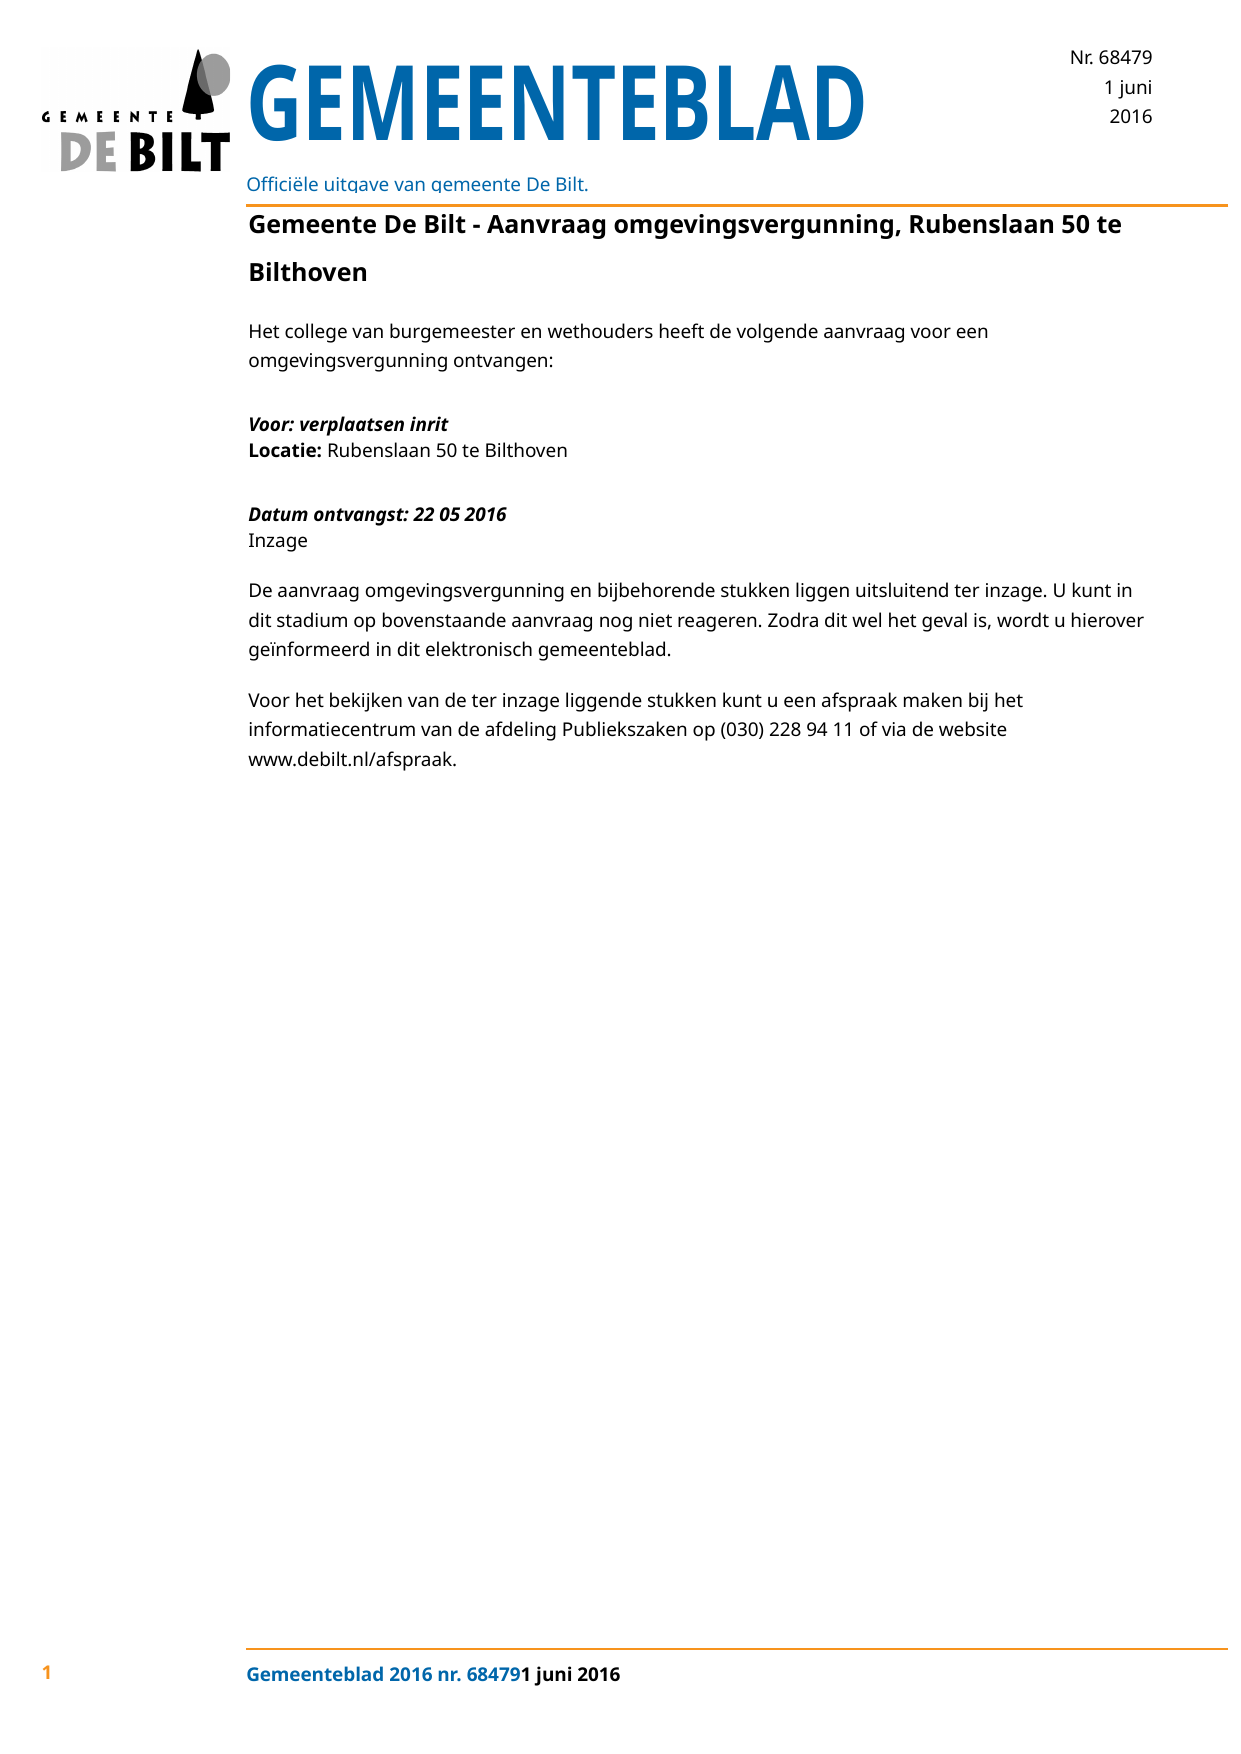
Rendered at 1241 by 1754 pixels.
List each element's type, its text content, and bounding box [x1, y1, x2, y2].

text Voor het bekijken van de ter inzage liggende stukken kunt u een afspraak maken bij het informatiecentrum van de afdeling Publiekszaken op (030) 228 94 11 of via de website www.debilt.nl/afspraak. [248, 687, 1152, 772]
picture [41, 47, 231, 172]
text Gemeente De Bilt - Aanvraag omgevingsvergunning, Rubenslaan 50 te Bilthoven [248, 207, 1152, 288]
text De aanvraag omgevingsvergunning en bijbehorende stukken liggen uitsluitend ter inzage. U kunt in dit stadium op bovenstaande aanvraag nog niet reageren. Zodra dit wel het geval is, wordt u hierover geïnformeerd in dit elektronisch gemeenteblad. [248, 577, 1152, 662]
text Het college van burgemeester en wethouders heeft de volgende aanvraag voor een omgevingsvergunning ontvangen: [248, 318, 1152, 373]
text Locatie: Rubenslaan 50 te Bilthoven [248, 437, 1152, 463]
text Inzage [248, 527, 1152, 553]
text Voor: verplaatsen inrit [248, 411, 1152, 437]
text Datum ontvangst: 22 05 2016 [248, 501, 1152, 527]
